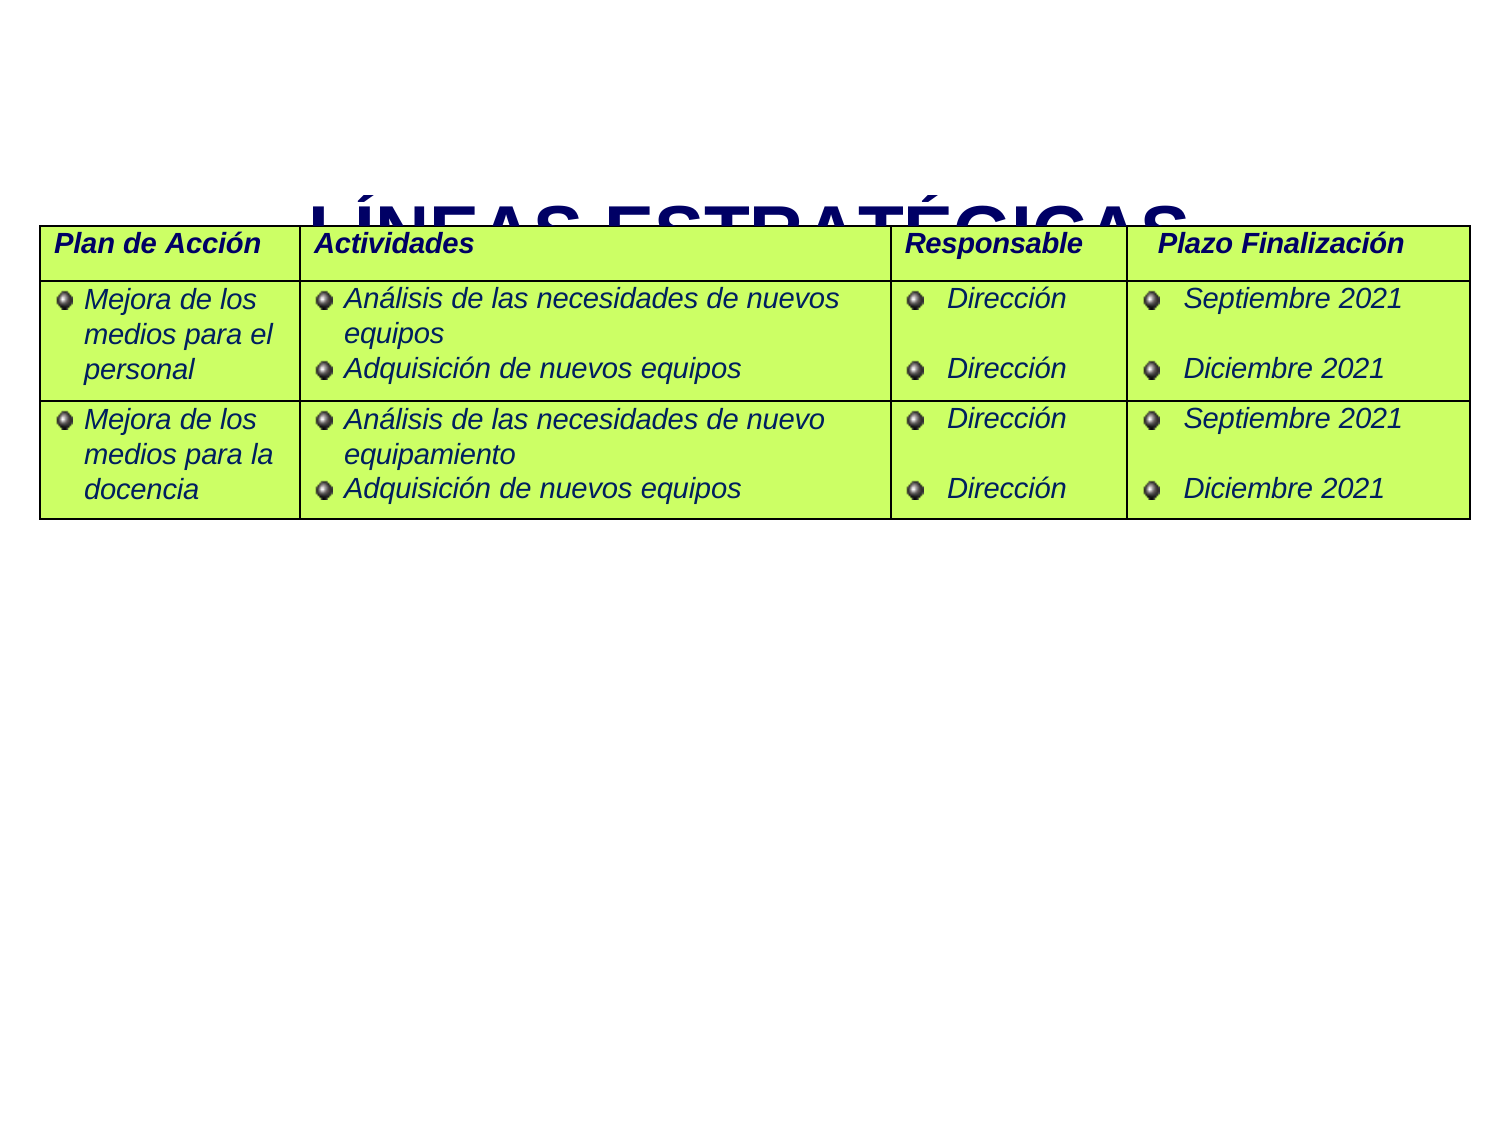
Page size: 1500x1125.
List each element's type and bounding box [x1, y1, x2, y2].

picture [313, 478, 333, 500]
picture [54, 288, 73, 310]
picture [313, 408, 333, 430]
picture [1141, 478, 1160, 500]
picture [313, 358, 333, 380]
picture [904, 408, 924, 430]
picture [904, 288, 924, 310]
picture [1141, 408, 1160, 430]
picture [904, 478, 924, 500]
picture [54, 408, 73, 430]
picture [1141, 358, 1160, 380]
picture [1141, 288, 1160, 310]
picture [904, 358, 924, 380]
picture [313, 288, 333, 310]
